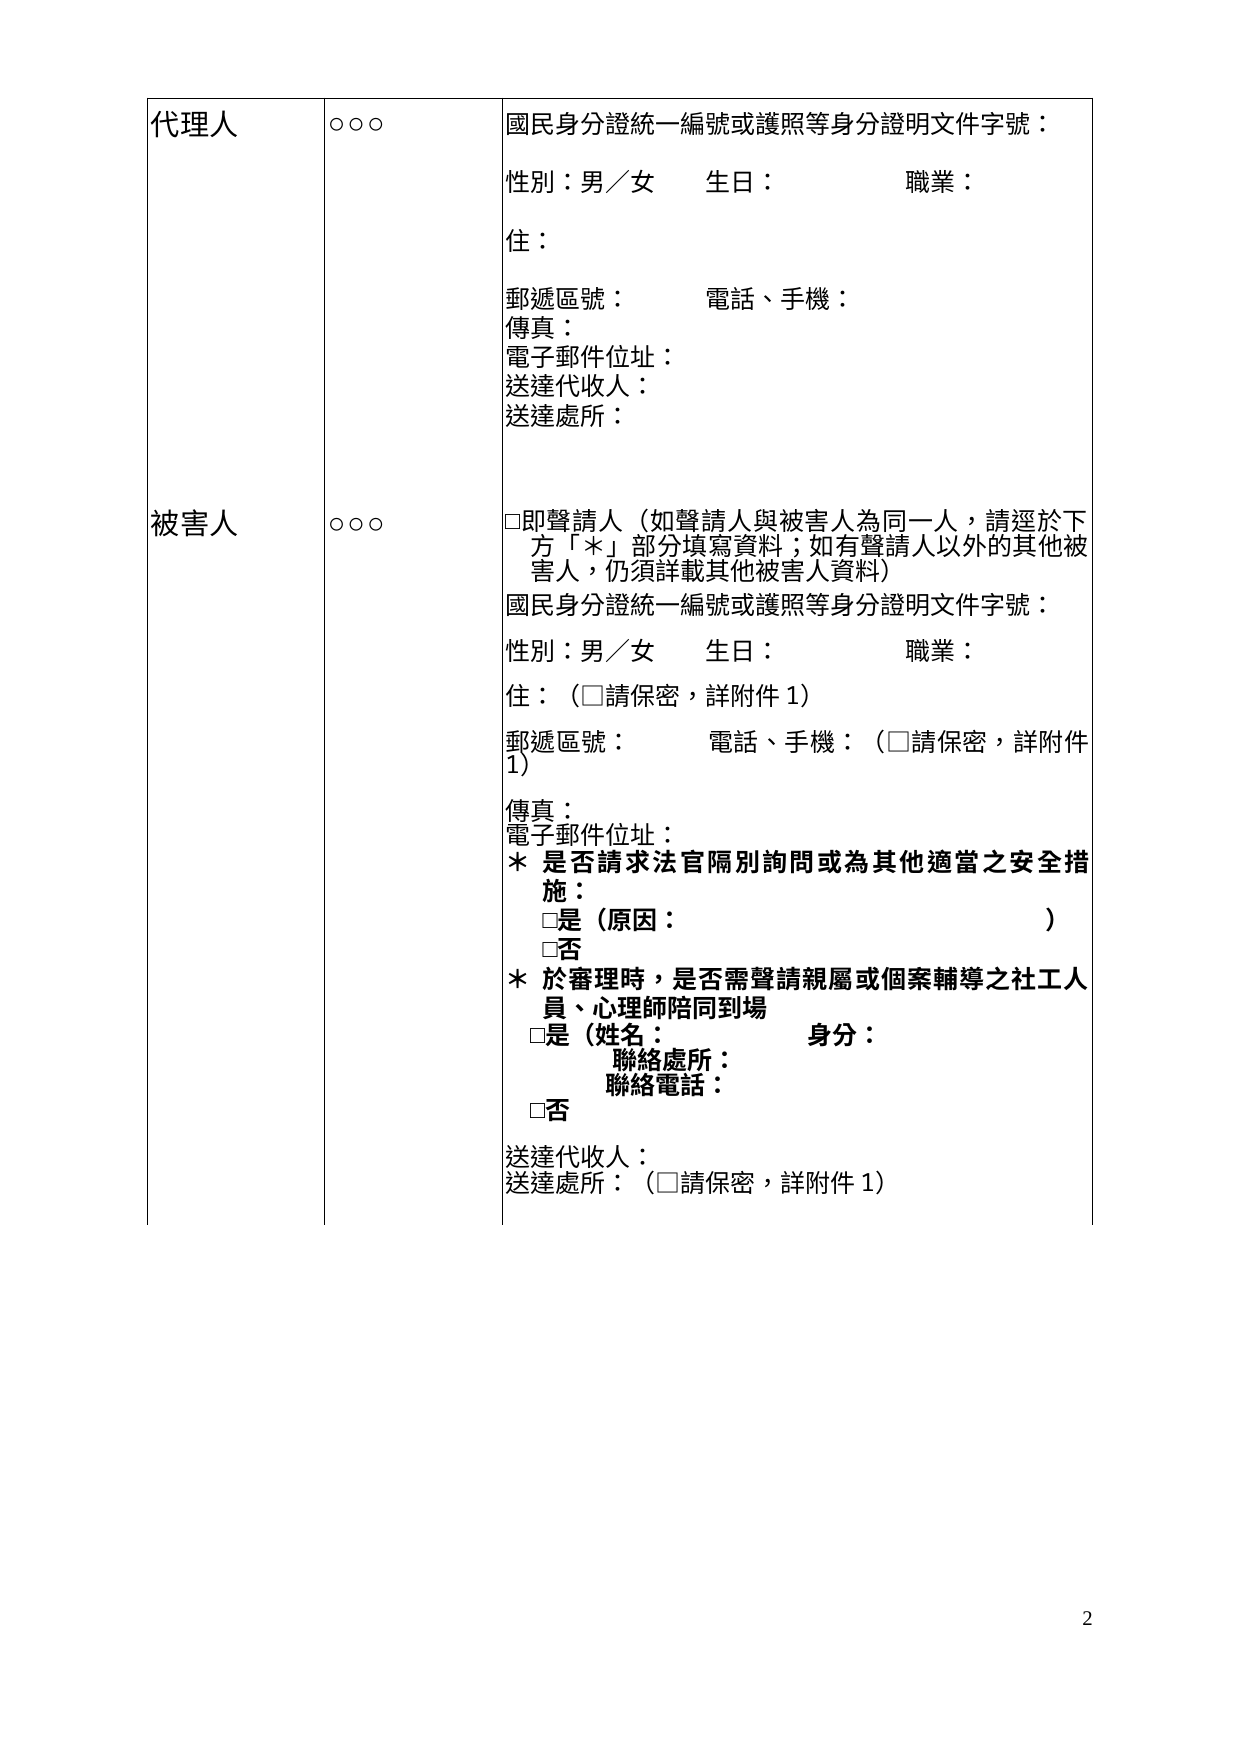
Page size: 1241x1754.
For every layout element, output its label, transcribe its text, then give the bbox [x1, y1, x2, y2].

table_cell ○○○ [325, 508, 502, 1225]
table_cell 被害人 [148, 508, 324, 1225]
table_cell 國民身分證統一編號或護照等身分證明文件字號： 性別：男／女 生日： 職業： 住： 郵遞區號： 電話、手機： 傳真： 電子郵件位址： 送達代收人： 送達處所： [503, 99, 1092, 507]
table_cell 代理人 [148, 99, 324, 507]
table_cell ○○○ [325, 99, 502, 507]
table_cell □即聲請人（如聲請人與被害人為同一人，請逕於下方「＊」部分填寫資料；如有聲請人以外的其他被害人，仍須詳載其他被害人資料） 國民身分證統一編號或護照等身分證明文件字號： 性別：男／女 生日： 職業： 住：（□請保密，詳附件1） 郵遞區號： 電話、手機：（□請保密，詳附件1） 傳真： 電子郵件位址： 是否請求法官隔別詢問或為其他適當之安全措施： □是（原因： ） □否 於審理時，是否需聲請親屬或個案輔導之社工人員、心理師陪同到場 □是（姓名： 身分： 聯絡處所： 聯絡電話： □否 送達代收人： 送達處所：（□請保密，詳附件1） [503, 508, 1092, 1225]
